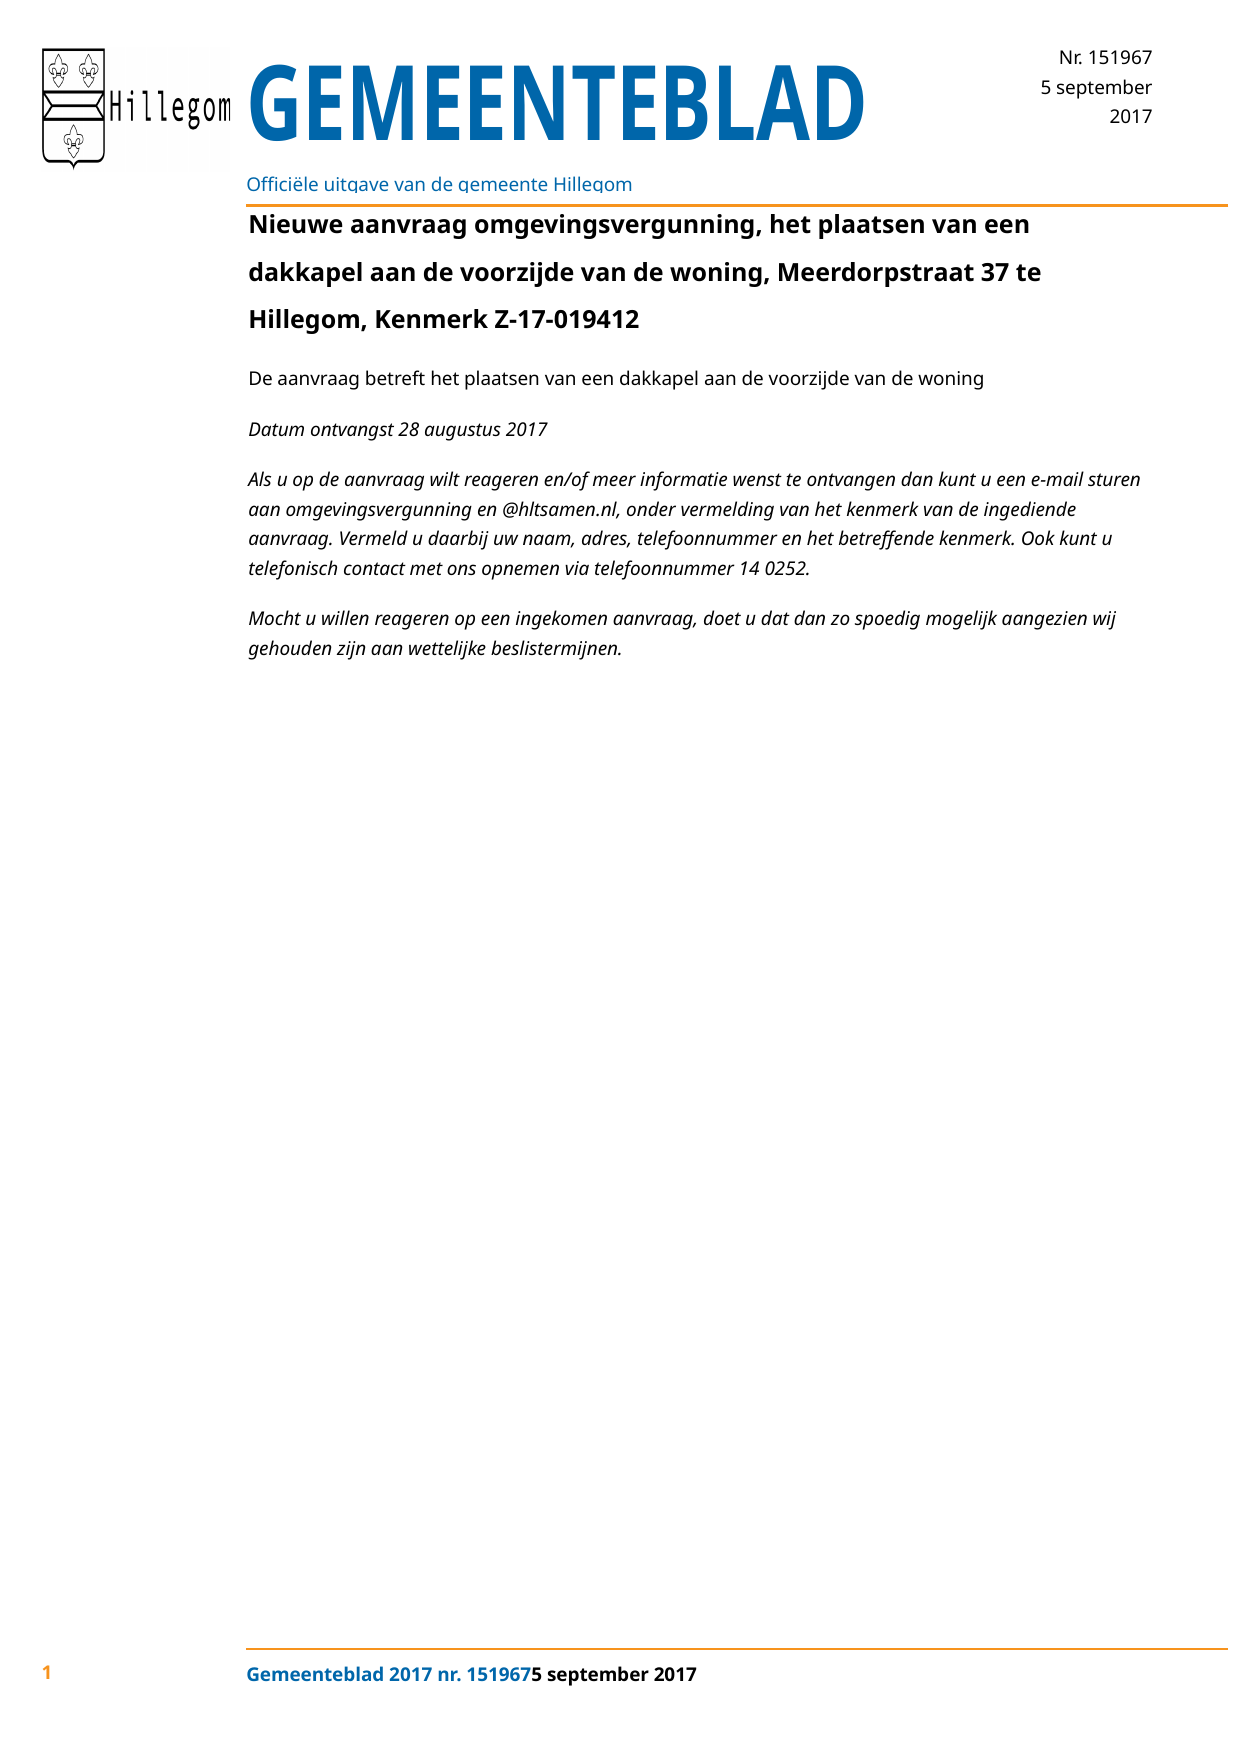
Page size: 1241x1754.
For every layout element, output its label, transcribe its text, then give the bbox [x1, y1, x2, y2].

text Als u op de aanvraag wilt reageren en/of meer informatie wenst te ontvangen dan kunt u een e-mail sturen aan omgevingsvergunning en @hltsamen.nl, onder vermelding van het kenmerk van de ingediende aanvraag. Vermeld u daarbij uw naam, adres, telefoonnummer en het betreffende kenmerk. Ook kunt u telefonisch contact met ons opnemen via telefoonnummer 14 0252. [248, 466, 1152, 581]
text Mocht u willen reageren op een ingekomen aanvraag, doet u dat dan zo spoedig mogelijk aangezien wij gehouden zijn aan wettelijke beslistermijnen. [248, 606, 1152, 661]
text De aanvraag betreft het plaatsen van een dakkapel aan de voorzijde van de woning [248, 366, 1152, 391]
text Nieuwe aanvraag omgevingsvergunning, het plaatsen van een dakkapel aan de voorzijde van de woning, Meerdorpstraat 37 te Hillegom, Kenmerk Z-17-019412 [248, 207, 1152, 336]
text Datum ontvangst 28 augustus 2017 [248, 416, 1152, 442]
picture [41, 47, 231, 172]
